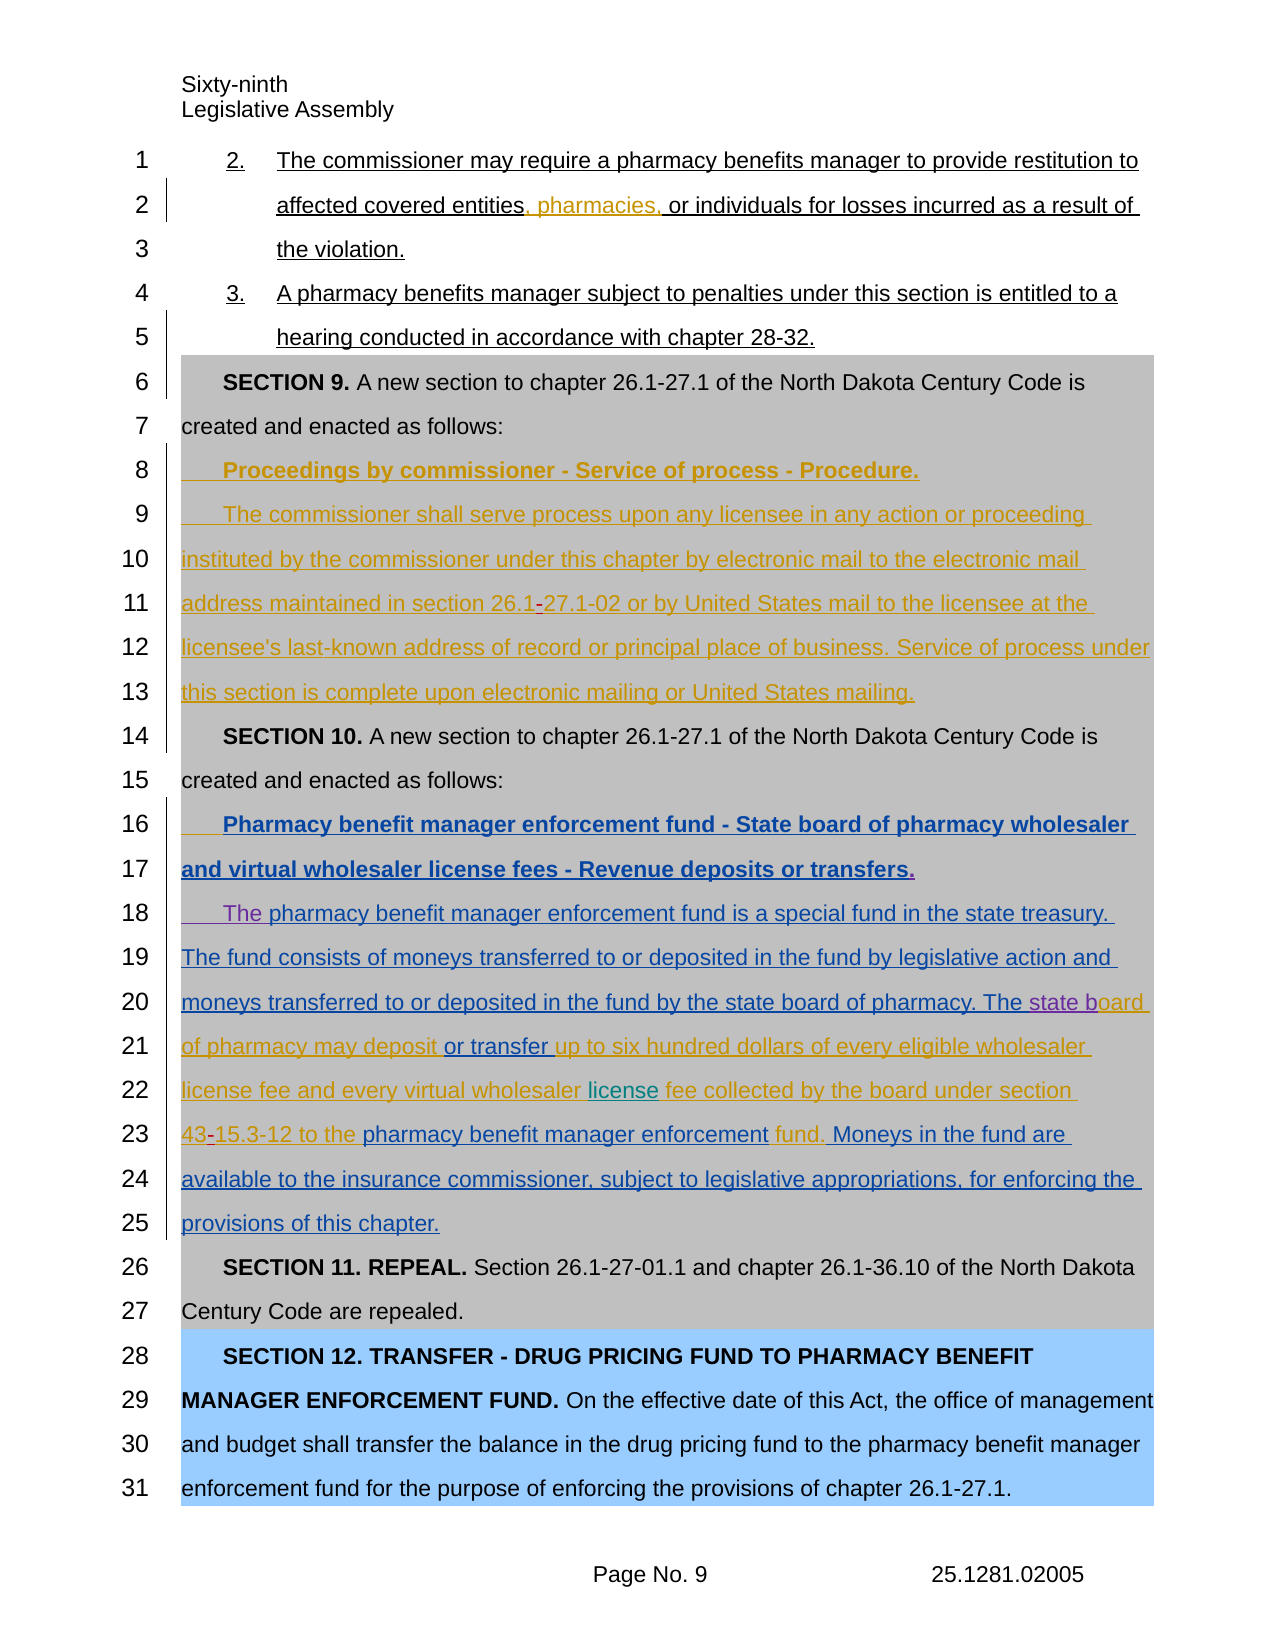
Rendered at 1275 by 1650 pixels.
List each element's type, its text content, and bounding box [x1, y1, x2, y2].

text The commissioner shall serve process upon any licensee in any action or proceeding instituted by the commissioner under this chapter by electronic mail to the electronic mail address maintained in section 26.1‑27.1‑02 or by United States mail to the licensee at the licensee's last‑known address of record or principal place of business. Service of process under this section is complete upon electronic mailing or United States mailing. [181, 487, 1154, 709]
text SECTION 10. A new section to chapter 26.1‑27.1 of the North Dakota Century Code is created and enacted as follows: [181, 709, 1154, 797]
text SECTION 12. TRANSFER - DRUG PRICING FUND TO PHARMACY BENEFIT MANAGER ENFORCEMENT FUND. On the effective date of this Act, the office of management and budget shall transfer the balance in the drug pricing fund to the pharmacy benefit manager enforcement fund for the purpose of enforcing the provisions of chapter 26.1‑27.1. [181, 1329, 1154, 1506]
text Pharmacy benefit manager enforcement fund - State board of pharmacy wholesaler and virtual wholesaler license fees - Revenue deposits or transfers. [181, 797, 1154, 886]
text Proceedings by commissioner - Service of process - Procedure. [181, 443, 1154, 487]
text 3. A pharmacy benefits manager subject to penalties under this section is entitled to a hearing conducted in accordance with chapter 28‑32. [181, 266, 1154, 355]
text SECTION 11. REPEAL. Section 26.1‑27‑01.1 and chapter 26.1‑36.10 of the North Dakota Century Code are repealed. [181, 1240, 1154, 1329]
text SECTION 9. A new section to chapter 26.1‑27.1 of the North Dakota Century Code is created and enacted as follows: [181, 355, 1154, 443]
text The pharmacy benefit manager enforcement fund is a special fund in the state treasury. The fund consists of moneys transferred to or deposited in the fund by legislative action and moneys transferred to or deposited in the fund by the state board of pharmacy. The state board of pharmacy may deposit or transfer up to six hundred dollars of every eligible wholesaler license fee and every virtual wholesaler license fee collected by the board under section 43‑15.3‑12 to the pharmacy benefit manager enforcement fund. Moneys in the fund are available to the insurance commissioner, subject to legislative appropriations, for enforcing the provisions of this chapter. [181, 886, 1154, 1240]
text 2. The commissioner may require a pharmacy benefits manager to provide restitution to affected covered entities, pharmacies, or individuals for losses incurred as a result of the violation. [181, 133, 1154, 266]
